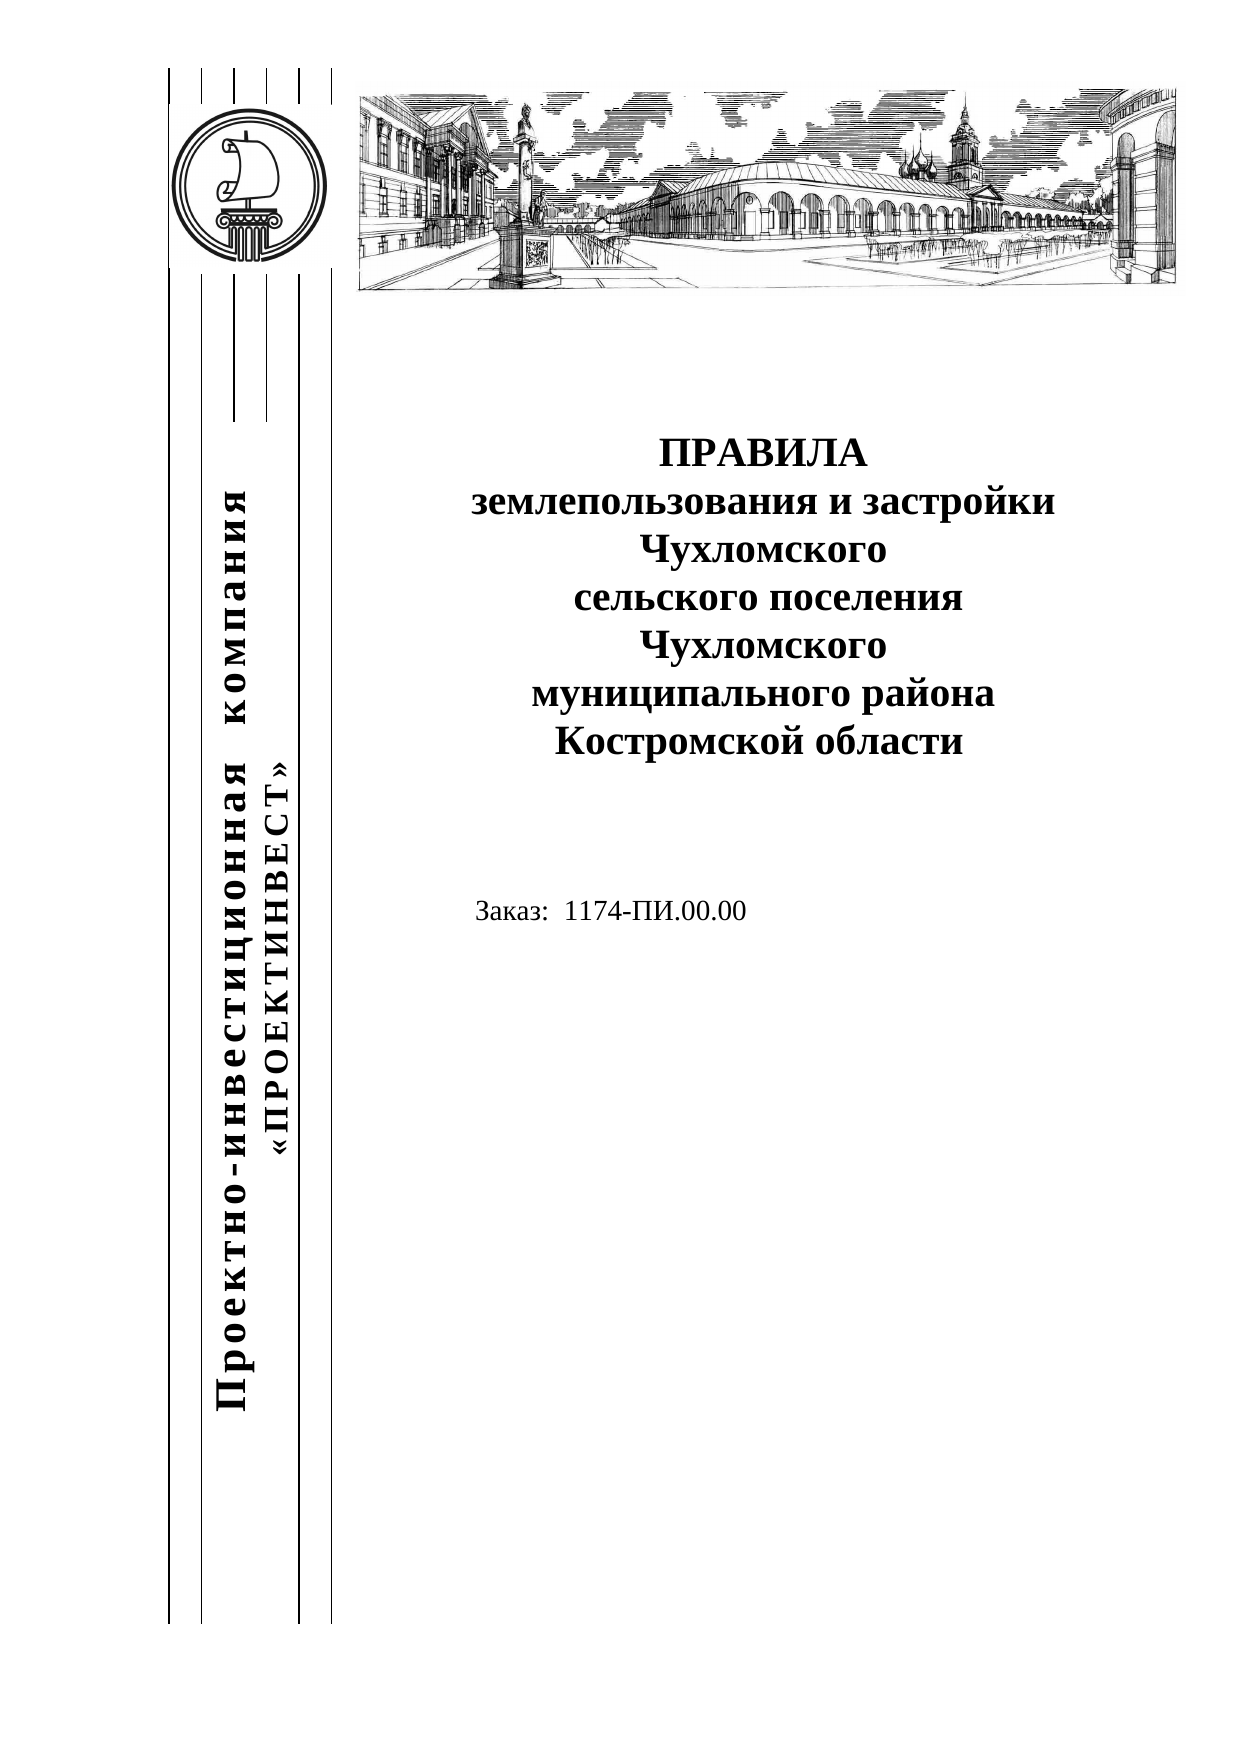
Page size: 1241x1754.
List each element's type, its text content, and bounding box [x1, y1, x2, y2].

text [177, 428, 201, 476]
text [300, 715, 331, 763]
text [202, 893, 298, 926]
text [202, 619, 298, 715]
text Заказ: 1174-ПИ.00.00 [332, 893, 1200, 926]
text [300, 893, 331, 926]
text сельского поселения [202, 572, 298, 619]
text Костромской области [332, 715, 1200, 763]
text ПРАВИЛА [332, 428, 1208, 476]
text [300, 428, 331, 476]
text [300, 619, 331, 715]
text [177, 893, 201, 926]
text Чухломского муниципального района [332, 619, 1208, 715]
text [202, 524, 298, 572]
text сельского поселения [300, 572, 331, 619]
picture [169, 104, 332, 267]
text [300, 476, 331, 524]
text землепользования и застройки [332, 476, 1208, 524]
text сельского поселения [332, 572, 1208, 619]
text [177, 524, 201, 572]
text [177, 715, 201, 763]
text [202, 428, 298, 476]
text [177, 619, 201, 715]
text Чухломского [332, 524, 1208, 572]
text [177, 476, 201, 524]
text [300, 524, 331, 572]
text [202, 476, 298, 524]
text [202, 715, 298, 763]
picture [355, 81, 1185, 296]
text сельского поселения [177, 572, 201, 619]
